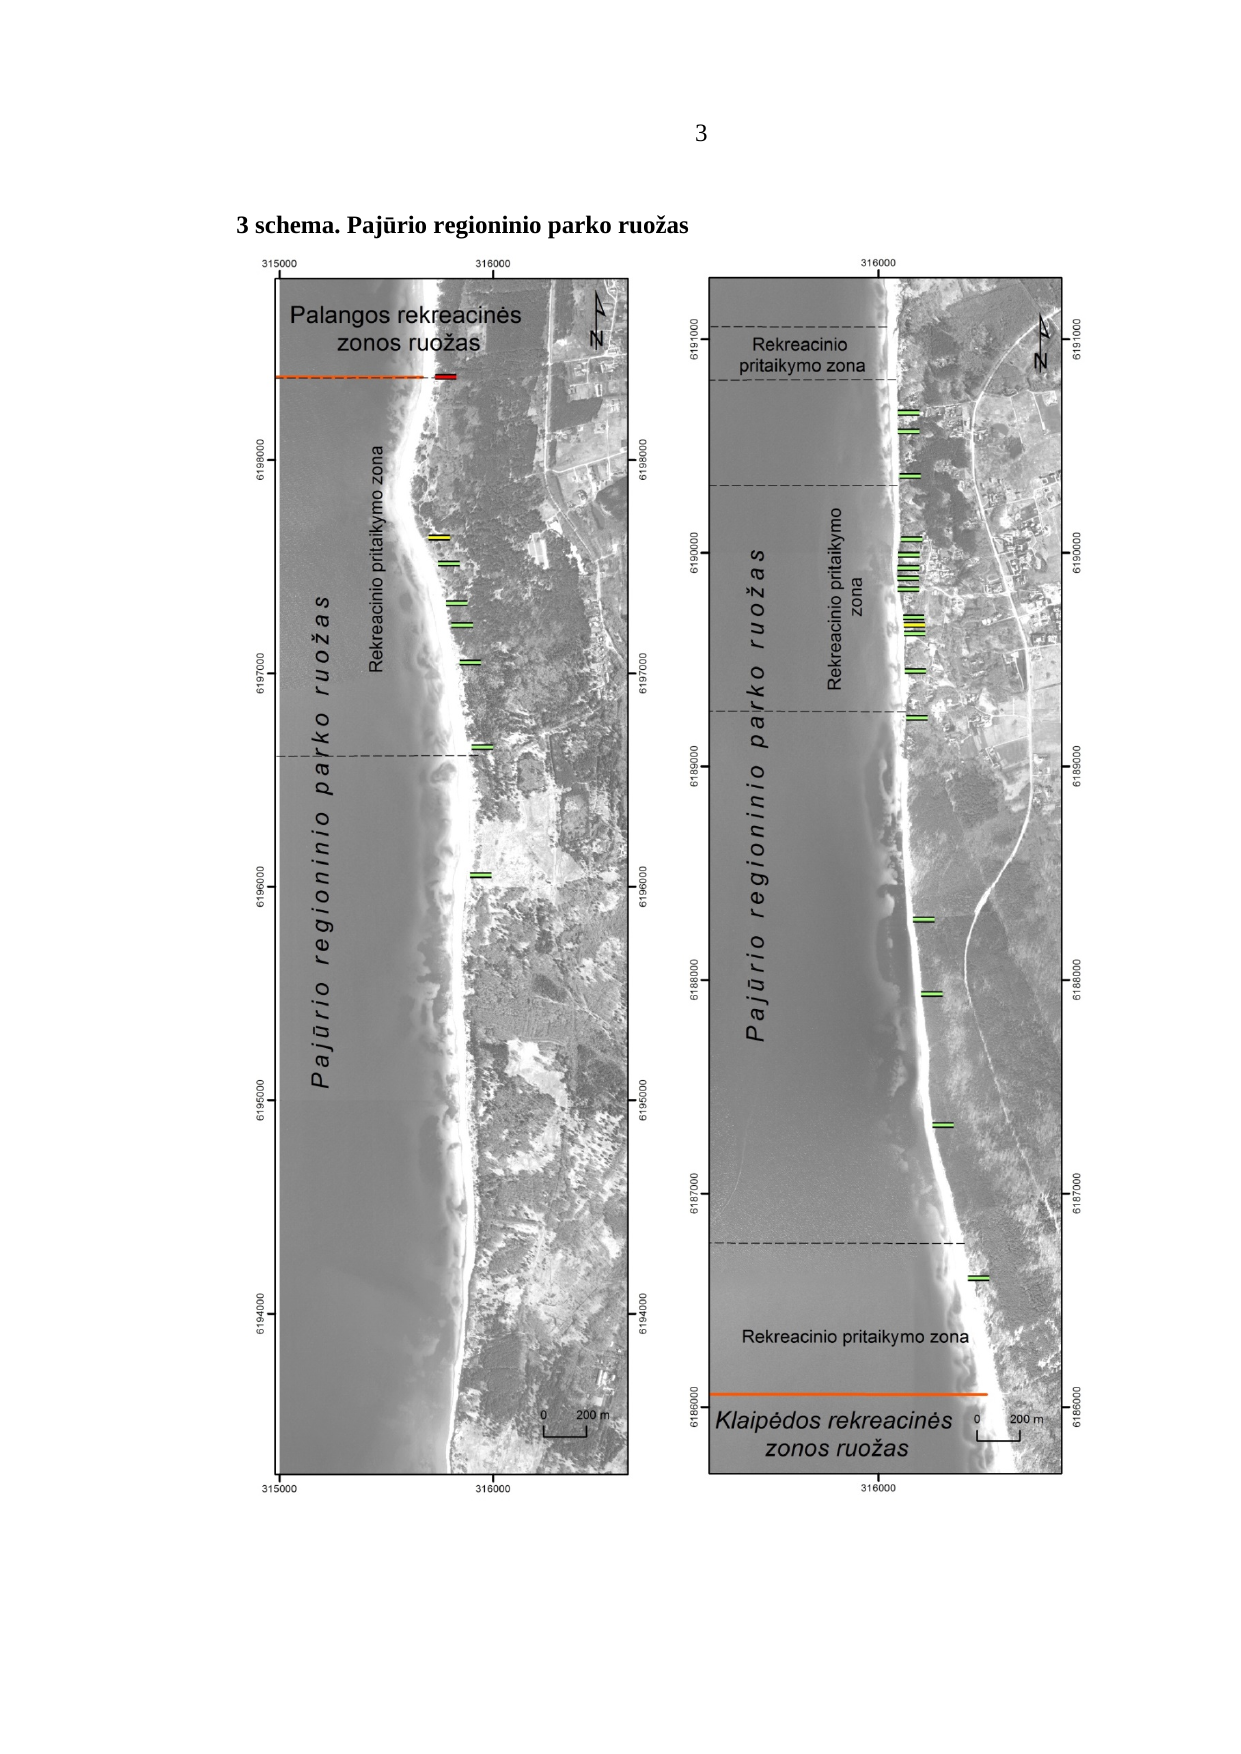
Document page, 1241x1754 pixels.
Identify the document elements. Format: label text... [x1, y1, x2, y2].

text 3 schema. Pajūrio regioninio parko ruožas [177, 210, 1166, 239]
